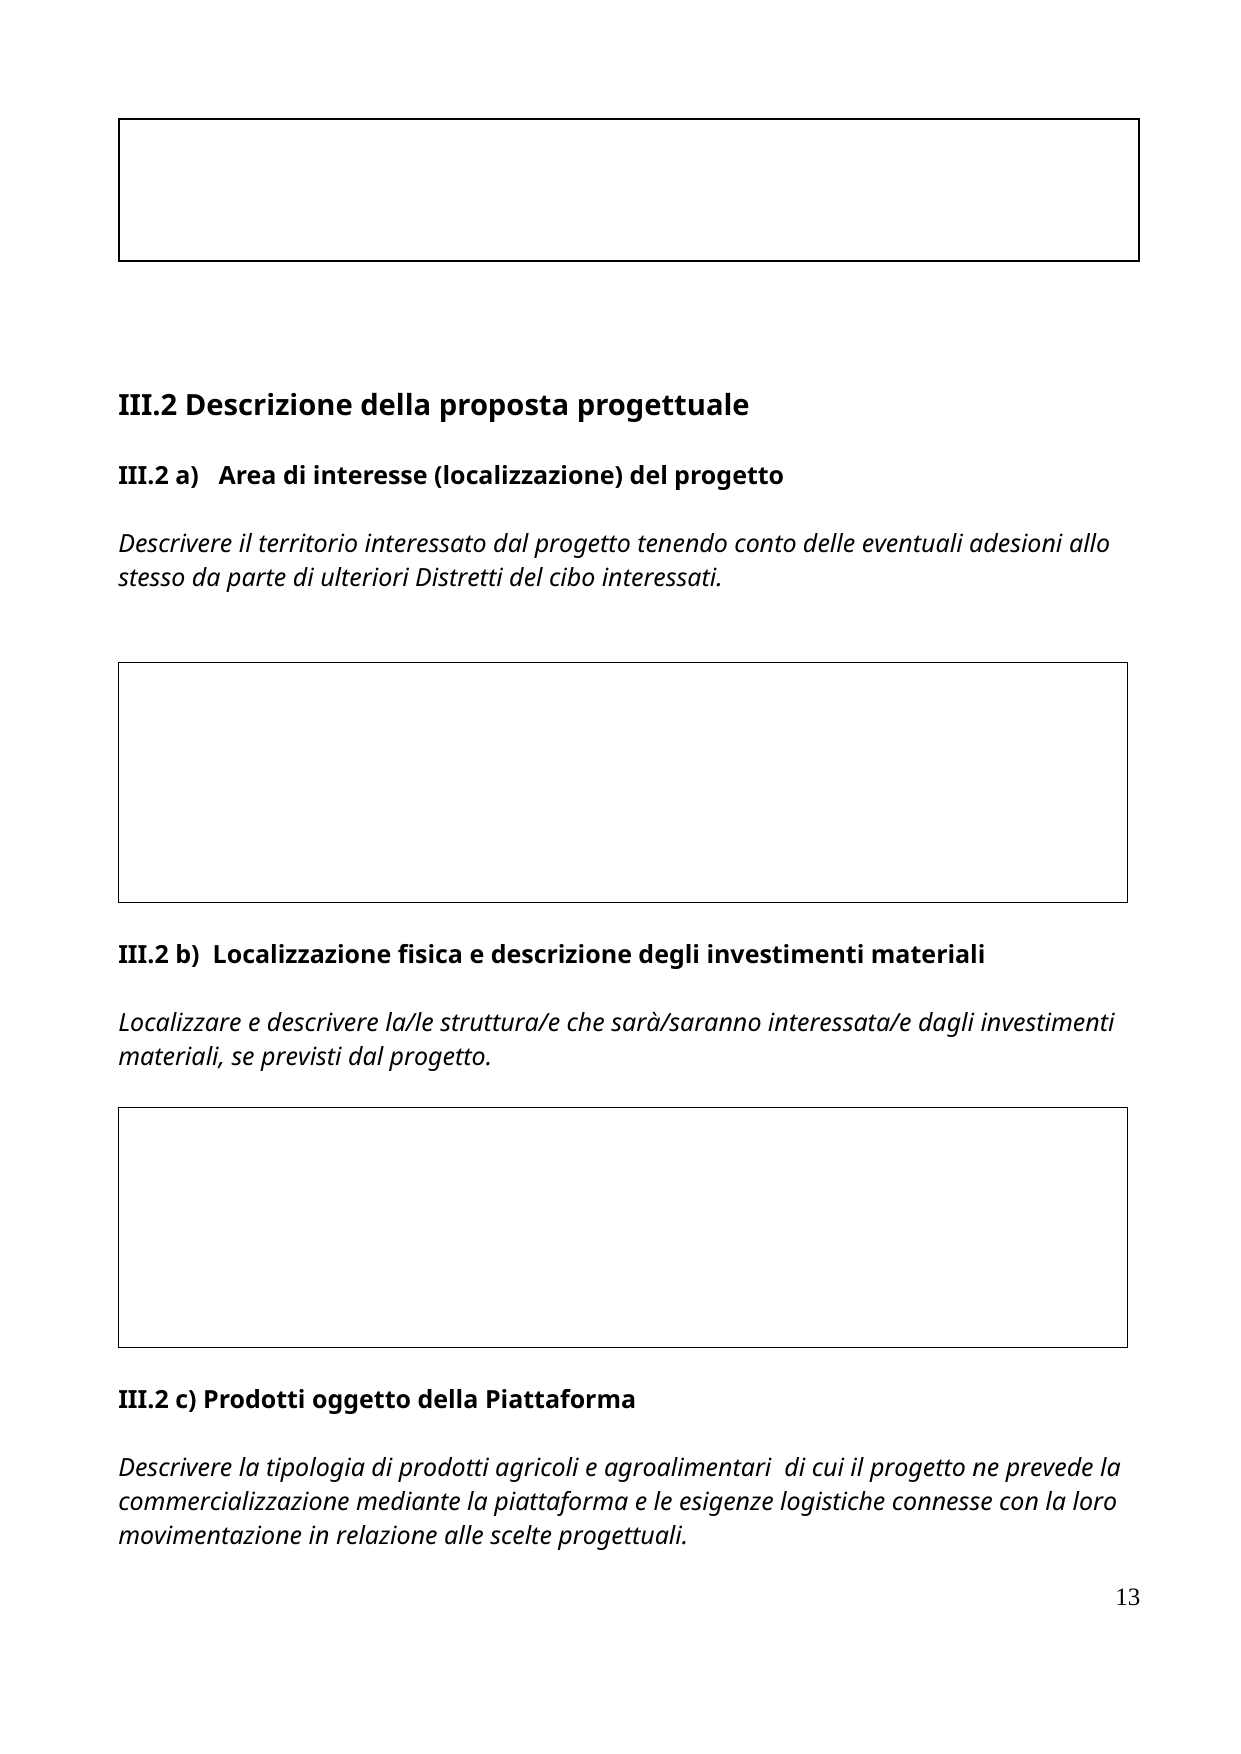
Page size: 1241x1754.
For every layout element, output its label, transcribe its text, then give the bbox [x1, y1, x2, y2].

table_header [119, 663, 1127, 902]
text III.2 a) Area di interesse (localizzazione) del progetto [118, 458, 1140, 492]
text III.2 b) Localizzazione fisica e descrizione degli investimenti materiali [118, 937, 1140, 971]
text III.2 c) Prodotti oggetto della Piattaforma [118, 1382, 1140, 1416]
text Descrivere la tipologia di prodotti agricoli e agroalimentari di cui il progetto ne prevede la commercializzazione mediante la piattaforma e le esigenze logistiche connesse con la loro movimentazione in relazione alle scelte progettuali. [118, 1450, 1140, 1552]
subtitle Localizzare e descrivere la/le struttura/e che sarà/saranno interessata/e dagli investimenti materiali, se previsti dal progetto. [118, 1005, 1140, 1073]
subtitle III.2 Descrizione della proposta progettuale [118, 384, 1140, 424]
table_header [119, 1108, 1127, 1347]
subtitle Descrivere il territorio interessato dal progetto tenendo conto delle eventuali adesioni allo stesso da parte di ulteriori Distretti del cibo interessati. [118, 526, 1140, 594]
